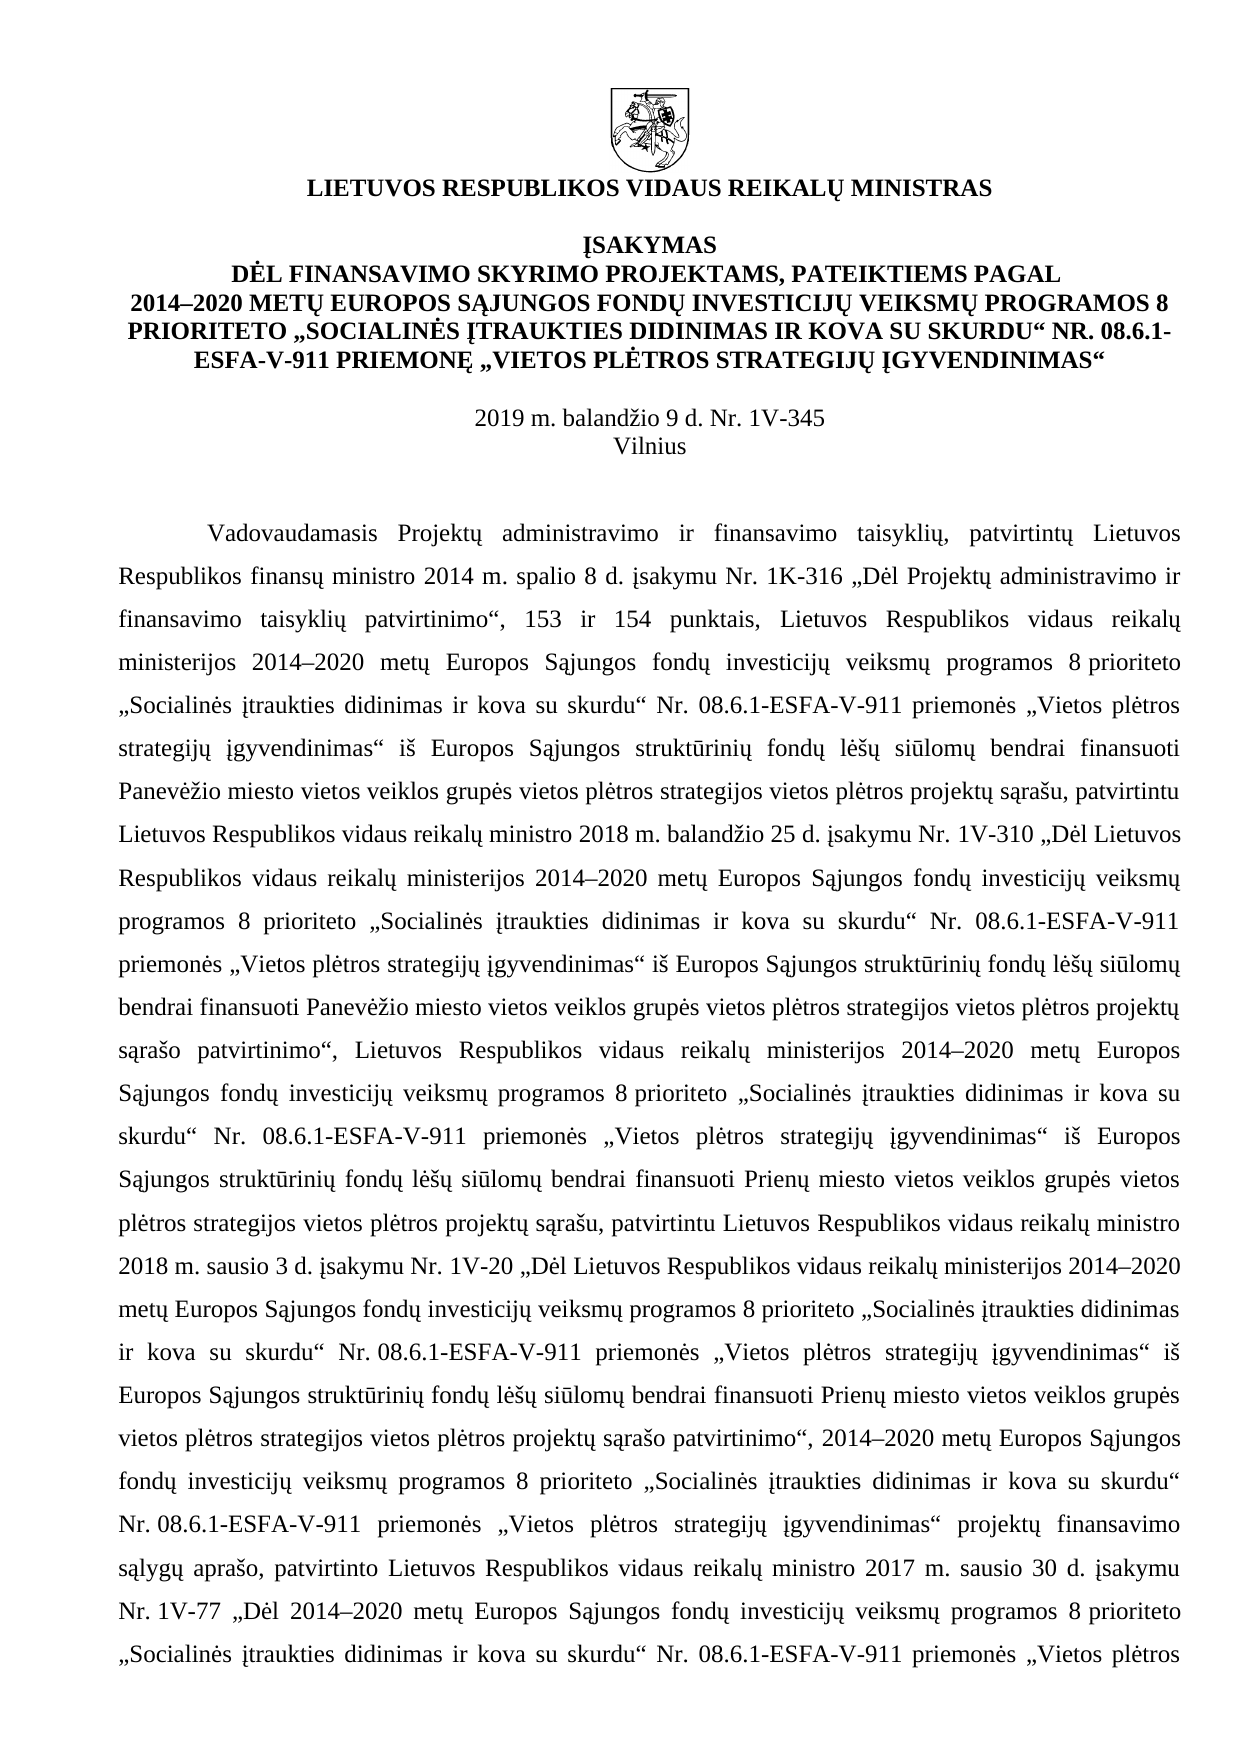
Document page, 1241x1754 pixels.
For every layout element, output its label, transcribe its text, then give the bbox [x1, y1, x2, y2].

text Vadovaudamasis Projektų administravimo ir finansavimo taisyklių, patvirtintų Lietuvos Respublikos finansų ministro 2014 m. spalio 8 d. įsakymu Nr. 1K-316 „Dėl Projektų administravimo ir finansavimo taisyklių patvirtinimo“, 153 ir 154 punktais, Lietuvos Respublikos vidaus reikalų ministerijos 2014–2020 metų Europos Sąjungos fondų investicijų veiksmų programos 8 prioriteto „Socialinės įtraukties didinimas ir kova su skurdu“ Nr. 08.6.1-ESFA-V-911 priemonės „Vietos plėtros strategijų įgyvendinimas“ iš Europos Sąjungos struktūrinių fondų lėšų siūlomų bendrai finansuoti Panevėžio miesto vietos veiklos grupės vietos plėtros strategijos vietos plėtros projektų sąrašu, patvirtintu Lietuvos Respublikos vidaus reikalų ministro 2018 m. balandžio 25 d. įsakymu Nr. 1V-310 „Dėl Lietuvos Respublikos vidaus reikalų ministerijos 2014–2020 metų Europos Sąjungos fondų investicijų veiksmų programos 8 prioriteto „Socialinės įtraukties didinimas ir kova su skurdu“ Nr. 08.6.1-ESFA-V-911 priemonės „Vietos plėtros strategijų įgyvendinimas“ iš Europos Sąjungos struktūrinių fondų lėšų siūlomų bendrai finansuoti Panevėžio miesto vietos veiklos grupės vietos plėtros strategijos vietos plėtros projektų sąrašo patvirtinimo“, Lietuvos Respublikos vidaus reikalų ministerijos 2014–2020 metų Europos Sąjungos fondų investicijų veiksmų programos 8 prioriteto „Socialinės įtraukties didinimas ir kova su skurdu“ Nr. 08.6.1-ESFA-V-911 priemonės „Vietos plėtros strategijų įgyvendinimas“ iš Europos Sąjungos struktūrinių fondų lėšų siūlomų bendrai finansuoti Prienų miesto vietos veiklos grupės vietos plėtros strategijos vietos plėtros projektų sąrašu, patvirtintu Lietuvos Respublikos vidaus reikalų ministro 2018 m. sausio 3 d. įsakymu Nr. 1V-20 „Dėl Lietuvos Respublikos vidaus reikalų ministerijos 2014–2020 metų Europos Sąjungos fondų investicijų veiksmų programos 8 prioriteto „Socialinės įtraukties didinimas ir kova su skurdu“ Nr. 08.6.1-ESFA-V-911 priemonės „Vietos plėtros strategijų įgyvendinimas“ iš Europos Sąjungos struktūrinių fondų lėšų siūlomų bendrai finansuoti Prienų miesto vietos veiklos grupės vietos plėtros strategijos vietos plėtros projektų sąrašo patvirtinimo“, 2014–2020 metų Europos Sąjungos fondų investicijų veiksmų programos 8 prioriteto „Socialinės įtraukties didinimas ir kova su skurdu“ Nr. 08.6.1-ESFA-V-911 priemonės „Vietos plėtros strategijų įgyvendinimas“ projektų finansavimo sąlygų aprašo, patvirtinto Lietuvos Respublikos vidaus reikalų ministro 2017 m. sausio 30 d. įsakymu Nr. 1V-77 „Dėl 2014–2020 metų Europos Sąjungos fondų investicijų veiksmų programos 8 prioriteto „Socialinės įtraukties didinimas ir kova su skurdu“ Nr. 08.6.1-ESFA-V-911 priemonės „Vietos plėtros [118, 518, 1181, 1668]
text LIETUVOS RESPUBLIKOS VIDAUS REIKALŲ MINISTRAS [118, 173, 1181, 201]
text 2019 m. balandžio 9 d. Nr. 1V-345 [118, 403, 1181, 431]
text ĮSAKYMAS [118, 230, 1181, 259]
text Vilnius [118, 431, 1181, 460]
text DĖL FINANSAVIMO SKYRIMO PROJEKTAMS, PATEIKTIEMS PAGAL 2014–2020 METŲ EUROPOS SĄJUNGOS FONDŲ INVESTICIJŲ VEIKSMŲ PROGRAMOS 8 PRIORITETO „SOCIALINĖS ĮTRAUKTIES DIDINIMAS IR KOVA SU SKURDU“ NR. 08.6.1-ESFA-V-911 PRIEMONĘ „VIETOS PLĖTROS STRATEGIJŲ ĮGYVENDINIMAS“ [118, 259, 1181, 374]
